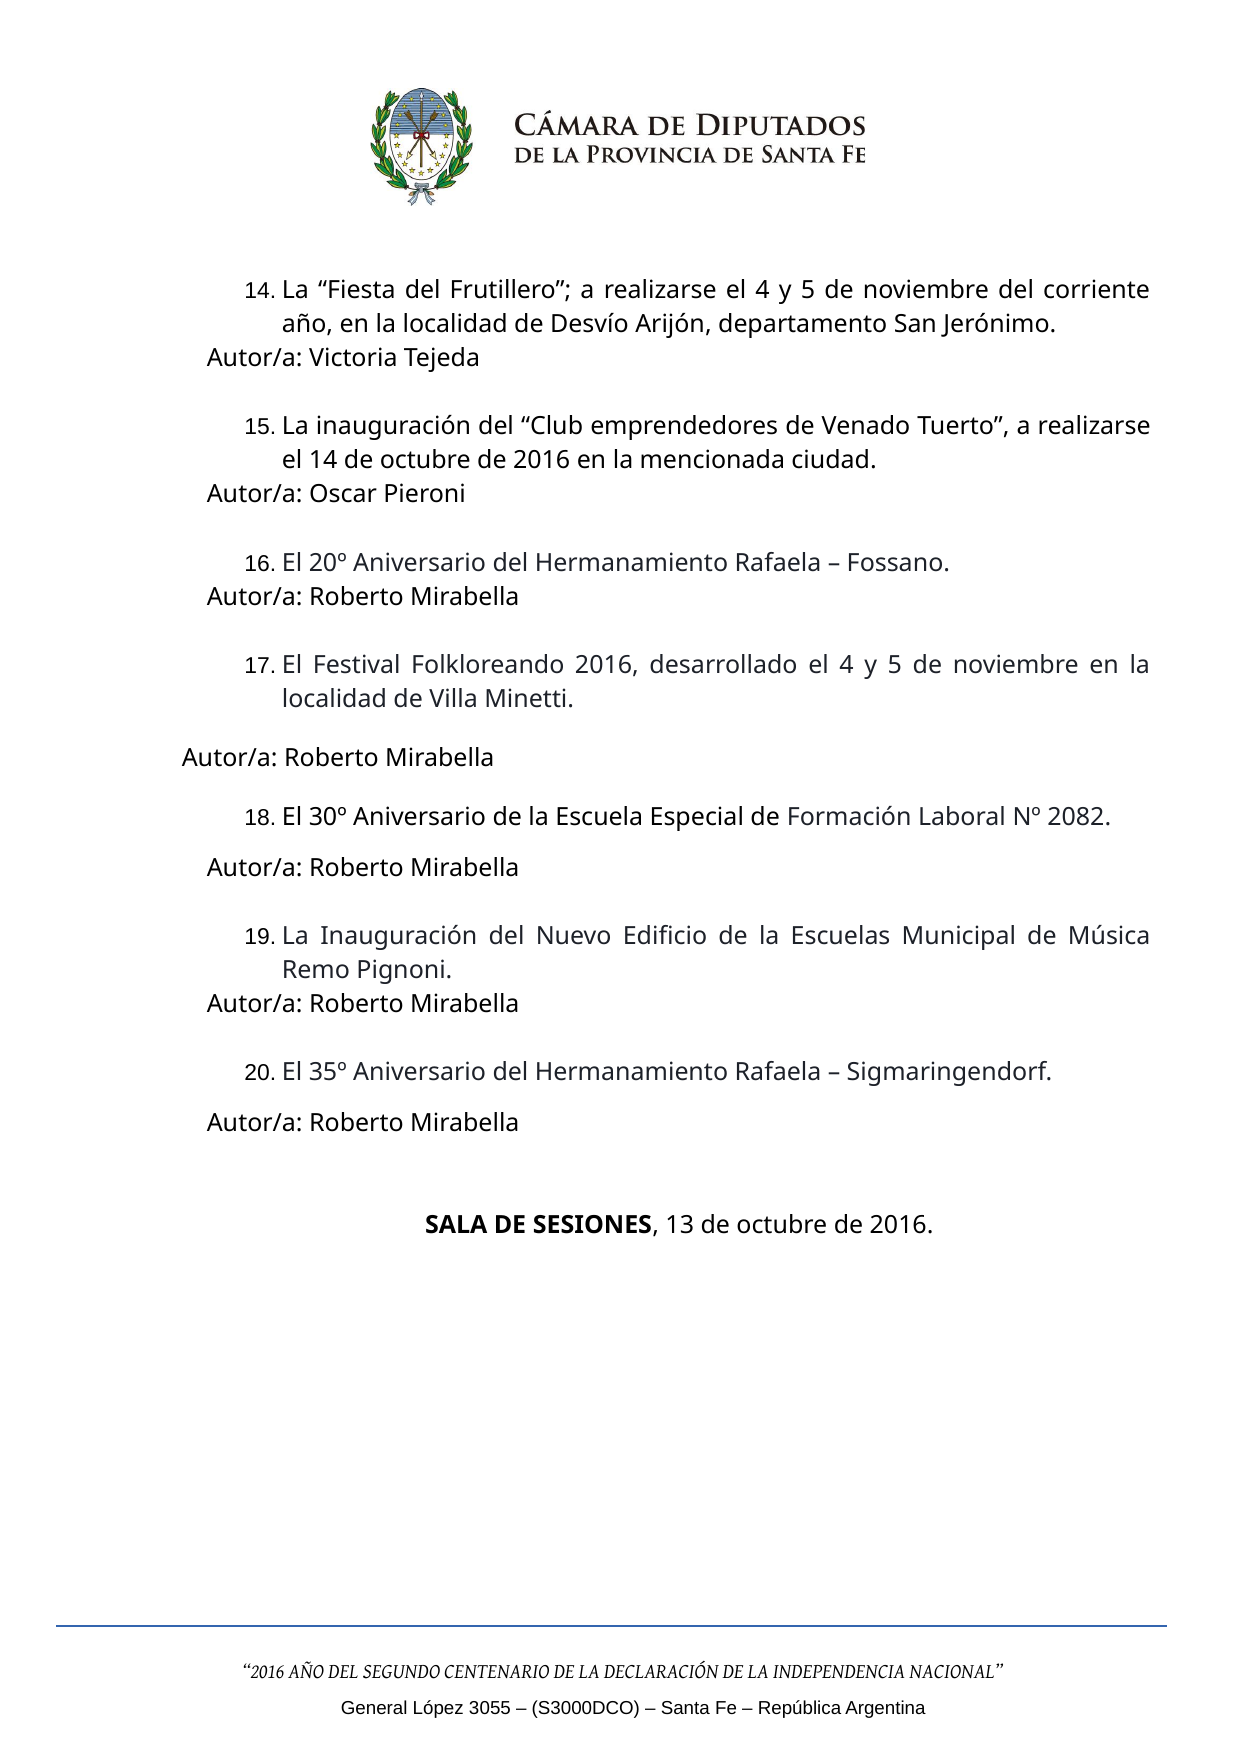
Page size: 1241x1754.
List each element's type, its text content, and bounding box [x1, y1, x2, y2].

list La “Fiesta del Frutillero”; a realizarse el 4 y 5 de noviembre del corriente año, en la localidad de Desvío Arijón, departamento San Jerónimo. [244, 272, 1152, 340]
list El 20º Aniversario del Hermanamiento Rafaela – Fossano. [244, 544, 1152, 578]
list El 30º Aniversario de la Escuela Especial de Formación Laboral Nº 2082. [244, 798, 1152, 833]
text SALA DE SESIONES, 13 de octubre de 2016. [207, 1207, 1152, 1241]
text Autor/a: Roberto Mirabella [207, 578, 1152, 612]
text Autor/a: Oscar Pieroni [207, 476, 1152, 510]
text Autor/a: Roberto Mirabella [207, 1105, 1152, 1139]
list La inauguración del “Club emprendedores de Venado Tuerto”, a realizarse el 14 de octubre de 2016 en la mencionada ciudad. [244, 408, 1152, 476]
list El Festival Folkloreando 2016, desarrollado el 4 y 5 de noviembre en la localidad de Villa Minetti. [244, 646, 1152, 714]
list La Inauguración del Nuevo Edificio de la Escuelas Municipal de Música Remo Pignoni. [244, 918, 1152, 986]
text Autor/a: Roberto Mirabella [207, 849, 1152, 884]
text Autor/a: Roberto Mirabella [182, 739, 1152, 773]
text Autor/a: Roberto Mirabella [207, 986, 1152, 1020]
text Autor/a: Victoria Tejeda [207, 340, 1152, 374]
list El 35º Aniversario del Hermanamiento Rafaela – Sigmaringendorf. [244, 1054, 1152, 1088]
picture [370, 88, 866, 210]
